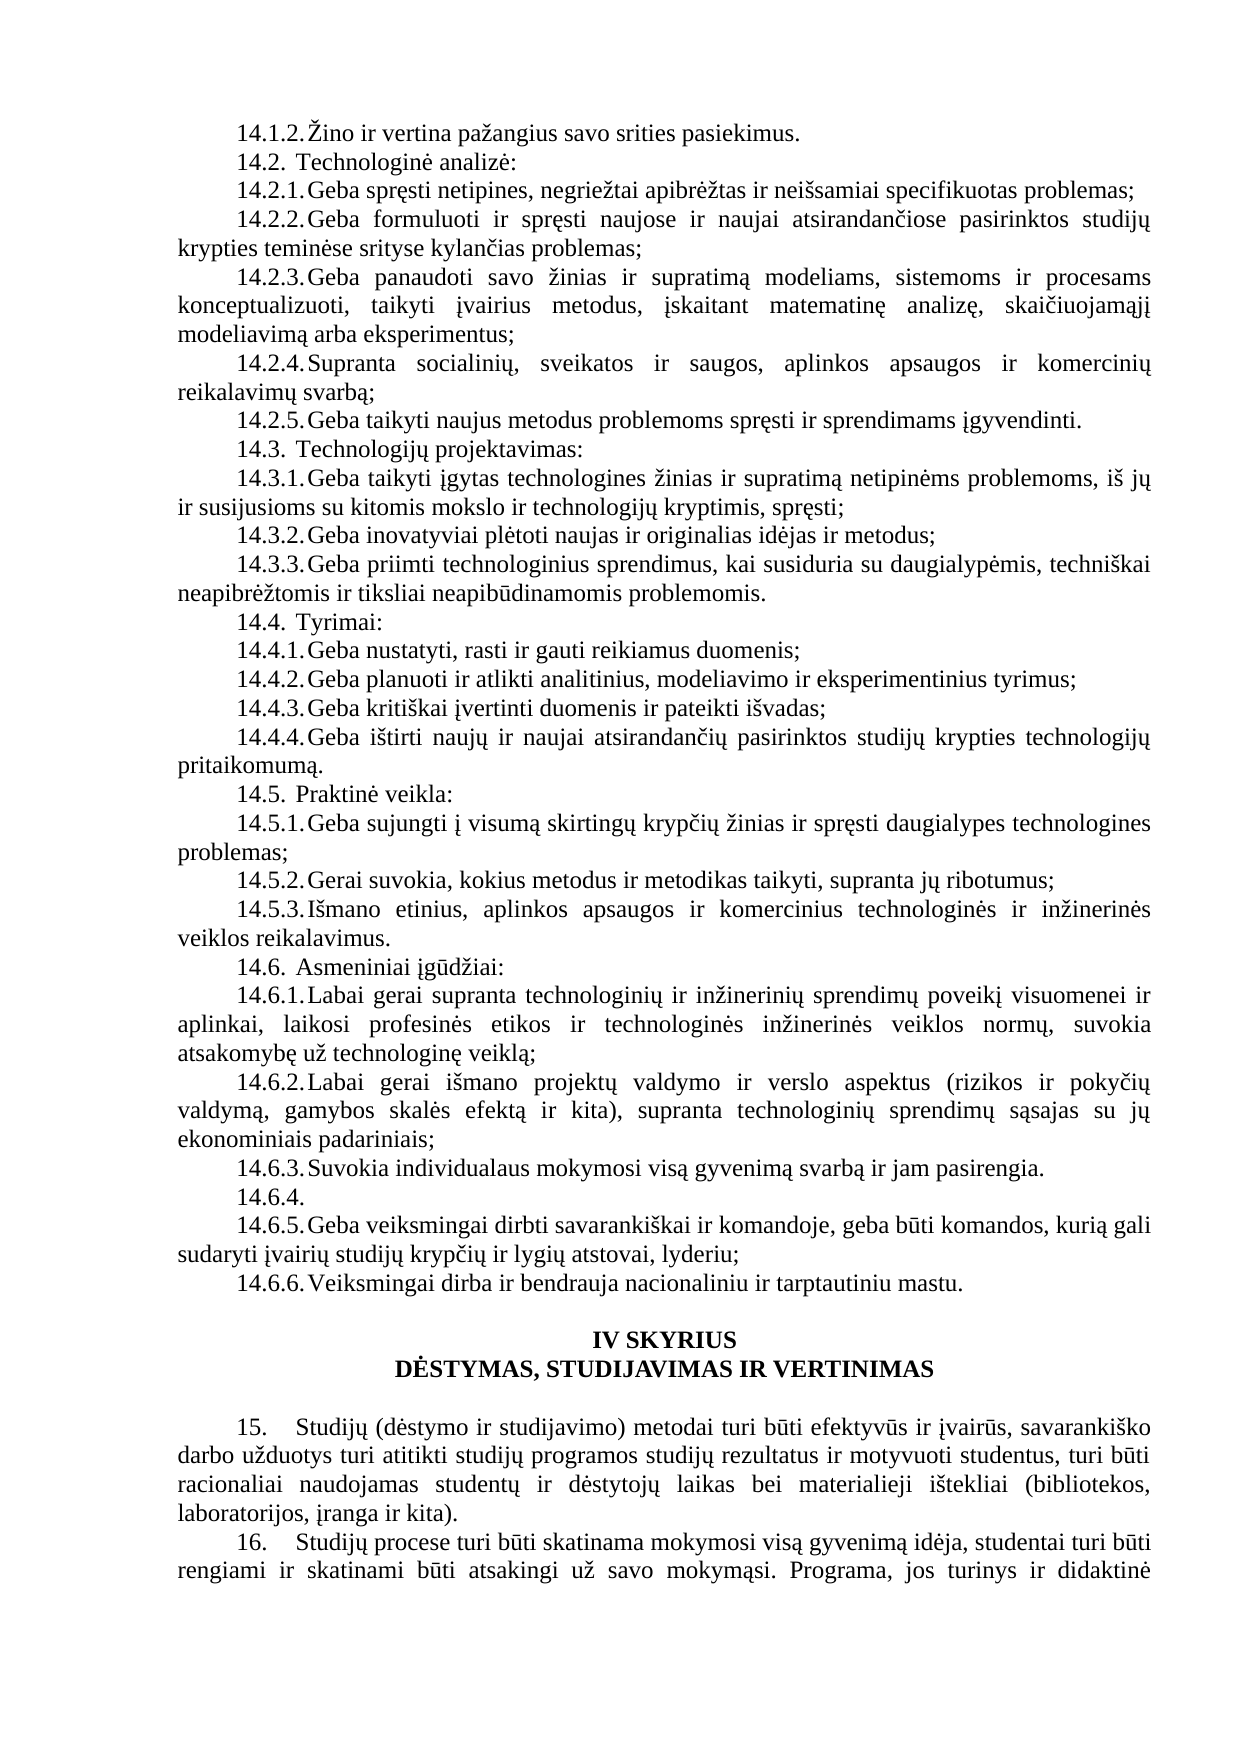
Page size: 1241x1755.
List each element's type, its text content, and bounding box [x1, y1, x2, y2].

text 14.4.1. Geba nustatyti, rasti ir gauti reikiamus duomenis; [177, 636, 1152, 664]
text 14.4. Tyrimai: [177, 607, 1152, 636]
text 14.5.1. Geba sujungti į visumą skirtingų krypčių žinias ir spręsti daugialypes technologines problemas; [177, 808, 1152, 866]
text IV SKYRIUS [177, 1326, 1152, 1354]
text 14.2.3. Geba panaudoti savo žinias ir supratimą modeliams, sistemoms ir procesams konceptualizuoti, taikyti įvairius metodus, įskaitant matematinę analizę, skaičiuojamąjį modeliavimą arba eksperimentus; [177, 262, 1152, 348]
text 14.6.2. Labai gerai išmano projektų valdymo ir verslo aspektus (rizikos ir pokyčių valdymą, gamybos skalės efektą ir kita), supranta technologinių sprendimų sąsajas su jų ekonominiais padariniais; [177, 1067, 1152, 1153]
text 14.6. Asmeniniai įgūdžiai: [177, 952, 1152, 981]
text 14.6.6. Veiksmingai dirba ir bendrauja nacionaliniu ir tarptautiniu mastu. [177, 1268, 1152, 1297]
text 14.5.3. Išmano etinius, aplinkos apsaugos ir komercinius technologinės ir inžinerinės veiklos reikalavimus. [177, 894, 1152, 952]
text 14.5.2. Gerai suvokia, kokius metodus ir metodikas taikyti, supranta jų ribotumus; [177, 866, 1152, 894]
text 14.3. Technologijų projektavimas: [177, 434, 1152, 463]
text 14.3.1. Geba taikyti įgytas technologines žinias ir supratimą netipinėms problemoms, iš jų ir susijusioms su kitomis mokslo ir technologijų kryptimis, spręsti; [177, 463, 1152, 521]
text 14.2.5. Geba taikyti naujus metodus problemoms spręsti ir sprendimams įgyvendinti. [177, 406, 1152, 434]
text 14.2.1. Geba spręsti netipines, negriežtai apibrėžtas ir neišsamiai specifikuotas problemas; [177, 176, 1152, 204]
text 14.4.4. Geba ištirti naujų ir naujai atsirandančių pasirinktos studijų krypties technologijų pritaikomumą. [177, 722, 1152, 779]
text 14.6.3. Suvokia individualaus mokymosi visą gyvenimą svarbą ir jam pasirengia. [177, 1153, 1152, 1182]
text 14.5. Praktinė veikla: [177, 779, 1152, 808]
text 14.6.1. Labai gerai supranta technologinių ir inžinerinių sprendimų poveikį visuomenei ir aplinkai, laikosi profesinės etikos ir technologinės inžinerinės veiklos normų, suvokia atsakomybę už technologinę veiklą; [177, 981, 1152, 1067]
text 14.3.2. Geba inovatyviai plėtoti naujas ir originalias idėjas ir metodus; [177, 521, 1152, 549]
text 14.2.2. Geba formuluoti ir spręsti naujose ir naujai atsirandančiose pasirinktos studijų krypties teminėse srityse kylančias problemas; [177, 204, 1152, 262]
text 14.1.2. Žino ir vertina pažangius savo srities pasiekimus. [177, 118, 1152, 147]
text 14.6.4. [177, 1182, 1152, 1211]
text 14.2. Technologinė analizė: [177, 147, 1152, 176]
text 14.4.3. Geba kritiškai įvertinti duomenis ir pateikti išvadas; [177, 693, 1152, 722]
text 14.3.3. Geba priimti technologinius sprendimus, kai susiduria su daugialypėmis, techniškai neapibrėžtomis ir tiksliai neapibūdinamomis problemomis. [177, 549, 1152, 607]
text 14.2.4. Supranta socialinių, sveikatos ir saugos, aplinkos apsaugos ir komercinių reikalavimų svarbą; [177, 348, 1152, 406]
text 14.6.5. Geba veiksmingai dirbti savarankiškai ir komandoje, geba būti komandos, kurią gali sudaryti įvairių studijų krypčių ir lygių atstovai, lyderiu; [177, 1211, 1152, 1268]
text 14.4.2. Geba planuoti ir atlikti analitinius, modeliavimo ir eksperimentinius tyrimus; [177, 664, 1152, 693]
text DĖSTYMAS, STUDIJAVIMAS IR VERTINIMAS [177, 1354, 1152, 1383]
text 16. Studijų procese turi būti skatinama mokymosi visą gyvenimą idėja, studentai turi būti rengiami ir skatinami būti atsakingi už savo mokymąsi. Programa, jos turinys ir didaktinė [177, 1527, 1152, 1584]
text 15. Studijų (dėstymo ir studijavimo) metodai turi būti efektyvūs ir įvairūs, savarankiško darbo užduotys turi atitikti studijų programos studijų rezultatus ir motyvuoti studentus, turi būti racionaliai naudojamas studentų ir dėstytojų laikas bei materialieji ištekliai (bibliotekos, laboratorijos, įranga ir kita). [177, 1412, 1152, 1527]
